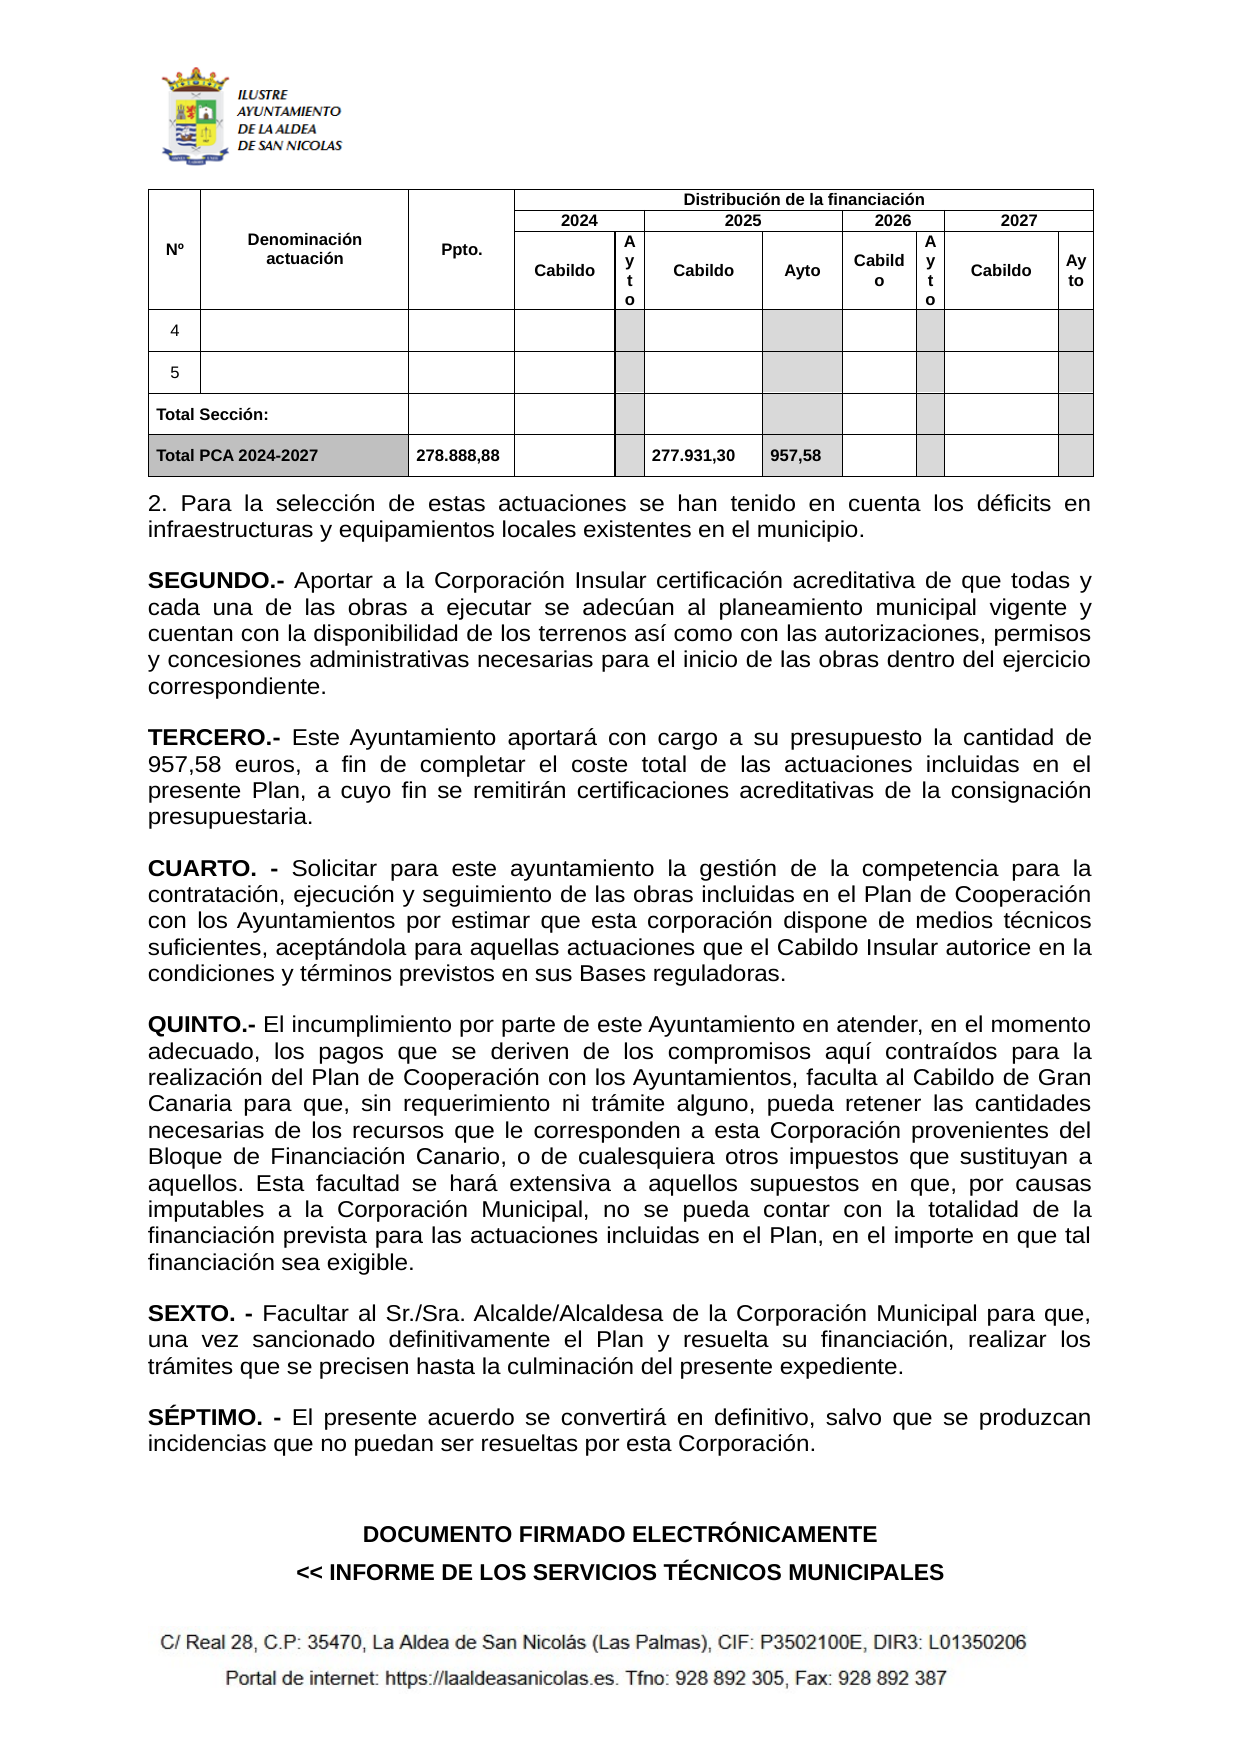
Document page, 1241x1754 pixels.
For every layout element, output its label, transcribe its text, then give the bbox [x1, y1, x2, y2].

table_cell [1059, 435, 1093, 476]
table_cell Total Sección: [149, 394, 408, 434]
table_cell [616, 310, 644, 351]
table_cell [945, 394, 1058, 434]
text SÉPTIMO. - El presente acuerdo se convertirá en definitivo, salvo que se produzcan incidencias que no puedan ser resueltas por esta Corporación. [148, 1404, 1093, 1457]
table_cell [645, 394, 762, 434]
table_cell Ayto [1059, 232, 1093, 309]
table_cell [763, 352, 842, 392]
table_cell [1059, 310, 1093, 351]
text DOCUMENTO FIRMADO ELECTRÓNICAMENTE [148, 1521, 1093, 1547]
table_cell [515, 435, 614, 476]
picture [148, 1626, 1034, 1694]
table_cell [515, 352, 614, 392]
table_cell [201, 352, 408, 392]
table_cell [515, 394, 614, 434]
table_cell [917, 310, 944, 351]
table_cell [763, 310, 842, 351]
text CUARTO. - Solicitar para este ayuntamiento la gestión de la competencia para la contratación, ejecución y seguimiento de las obras incluidas en el Plan de Cooperación con los Ayuntamientos por estimar que esta corporación dispone de medios técnicos suficientes, aceptándola para aquellas actuaciones que el Cabildo Insular autorice en la condiciones y términos previstos en sus Bases reguladoras. [148, 854, 1093, 986]
table_cell Ayto [763, 232, 842, 309]
text QUINTO.- El incumplimiento por parte de este Ayuntamiento en atender, en el momento adecuado, los pagos que se deriven de los compromisos aquí contraídos para la realización del Plan de Cooperación con los Ayuntamientos, faculta al Cabildo de Gran Canaria para que, sin requerimiento ni trámite alguno, pueda retener las cantidades necesarias de los recursos que le corresponden a esta Corporación provenientes del Bloque de Financiación Canario, o de cualesquiera otros impuestos que sustituyan a aquellos. Esta facultad se hará extensiva a aquellos supuestos en que, por causas imputables a la Corporación Municipal, no se pueda contar con la totalidad de la financiación prevista para las actuaciones incluidas en el Plan, en el importe en que tal financiación sea exigible. [148, 1011, 1093, 1275]
table_cell [843, 310, 916, 351]
table_cell 2026 [843, 211, 944, 231]
table_cell [763, 394, 842, 434]
table_cell [409, 352, 514, 392]
table_cell [945, 352, 1058, 392]
table_header Ppto. [409, 190, 514, 309]
table_cell Cabildo [843, 232, 916, 309]
table_cell 957,58 [763, 435, 842, 476]
table_cell [409, 394, 514, 434]
text 2. Para la selección de estas actuaciones se han tenido en cuenta los déficits en infraestructuras y equipamientos locales existentes en el municipio. [148, 490, 1093, 542]
table_cell Total PCA 2024-2027 [149, 435, 408, 476]
text SEXTO. - Facultar al Sr./Sra. Alcalde/Alcaldesa de la Corporación Municipal para que, una vez sancionado definitivamente el Plan y resuelta su financiación, realizar los trámites que se precisen hasta la culminación del presente expediente. [148, 1300, 1093, 1379]
table_cell 5 [149, 352, 200, 392]
table_cell 2027 [945, 211, 1093, 231]
table_cell Cabildo [945, 232, 1058, 309]
table_cell [645, 352, 762, 392]
table_cell [917, 352, 944, 392]
table_cell [917, 435, 944, 476]
table_cell Ayto [616, 232, 644, 309]
text TERCERO.- Este Ayuntamiento aportará con cargo a su presupuesto la cantidad de 957,58 euros, a fin de completar el coste total de las actuaciones incluidas en el presente Plan, a cuyo fin se remitirán certificaciones acreditativas de la consignación presupuestaria. [148, 724, 1093, 829]
table_cell [843, 352, 916, 392]
table_header Denominación actuación [201, 190, 408, 309]
table_cell 277.931,30 [645, 435, 762, 476]
table_cell [515, 310, 614, 351]
table_cell [1059, 352, 1093, 392]
table_cell [945, 435, 1058, 476]
table_cell [645, 310, 762, 351]
table_cell [616, 352, 644, 392]
table_cell [945, 310, 1058, 351]
table_cell Ayto [917, 232, 944, 309]
table_cell 4 [149, 310, 200, 351]
text SEGUNDO.- Aportar a la Corporación Insular certificación acreditativa de que todas y cada una de las obras a ejecutar se adecúan al planeamiento municipal vigente y cuentan con la disponibilidad de los terrenos así como con las autorizaciones, permisos y concesiones administrativas necesarias para el inicio de las obras dentro del ejercicio correspondiente. [148, 567, 1093, 699]
text << INFORME DE LOS SERVICIOS TÉCNICOS MUNICIPALES [148, 1559, 1093, 1586]
table_cell [201, 310, 408, 351]
table_cell 2024 [515, 211, 644, 231]
table_cell Cabildo [645, 232, 762, 309]
table_header Distribución de la financiación [515, 190, 1093, 210]
table_cell [1059, 394, 1093, 434]
table_cell [616, 435, 644, 476]
table_cell [843, 435, 916, 476]
table_cell 278.888,88 [409, 435, 514, 476]
table_header Nº [149, 190, 200, 309]
picture [148, 59, 358, 173]
table_cell Cabildo [515, 232, 614, 309]
table_cell [616, 394, 644, 434]
table_cell 2025 [645, 211, 842, 231]
table_cell [843, 394, 916, 434]
table_cell [917, 394, 944, 434]
table_cell [409, 310, 514, 351]
